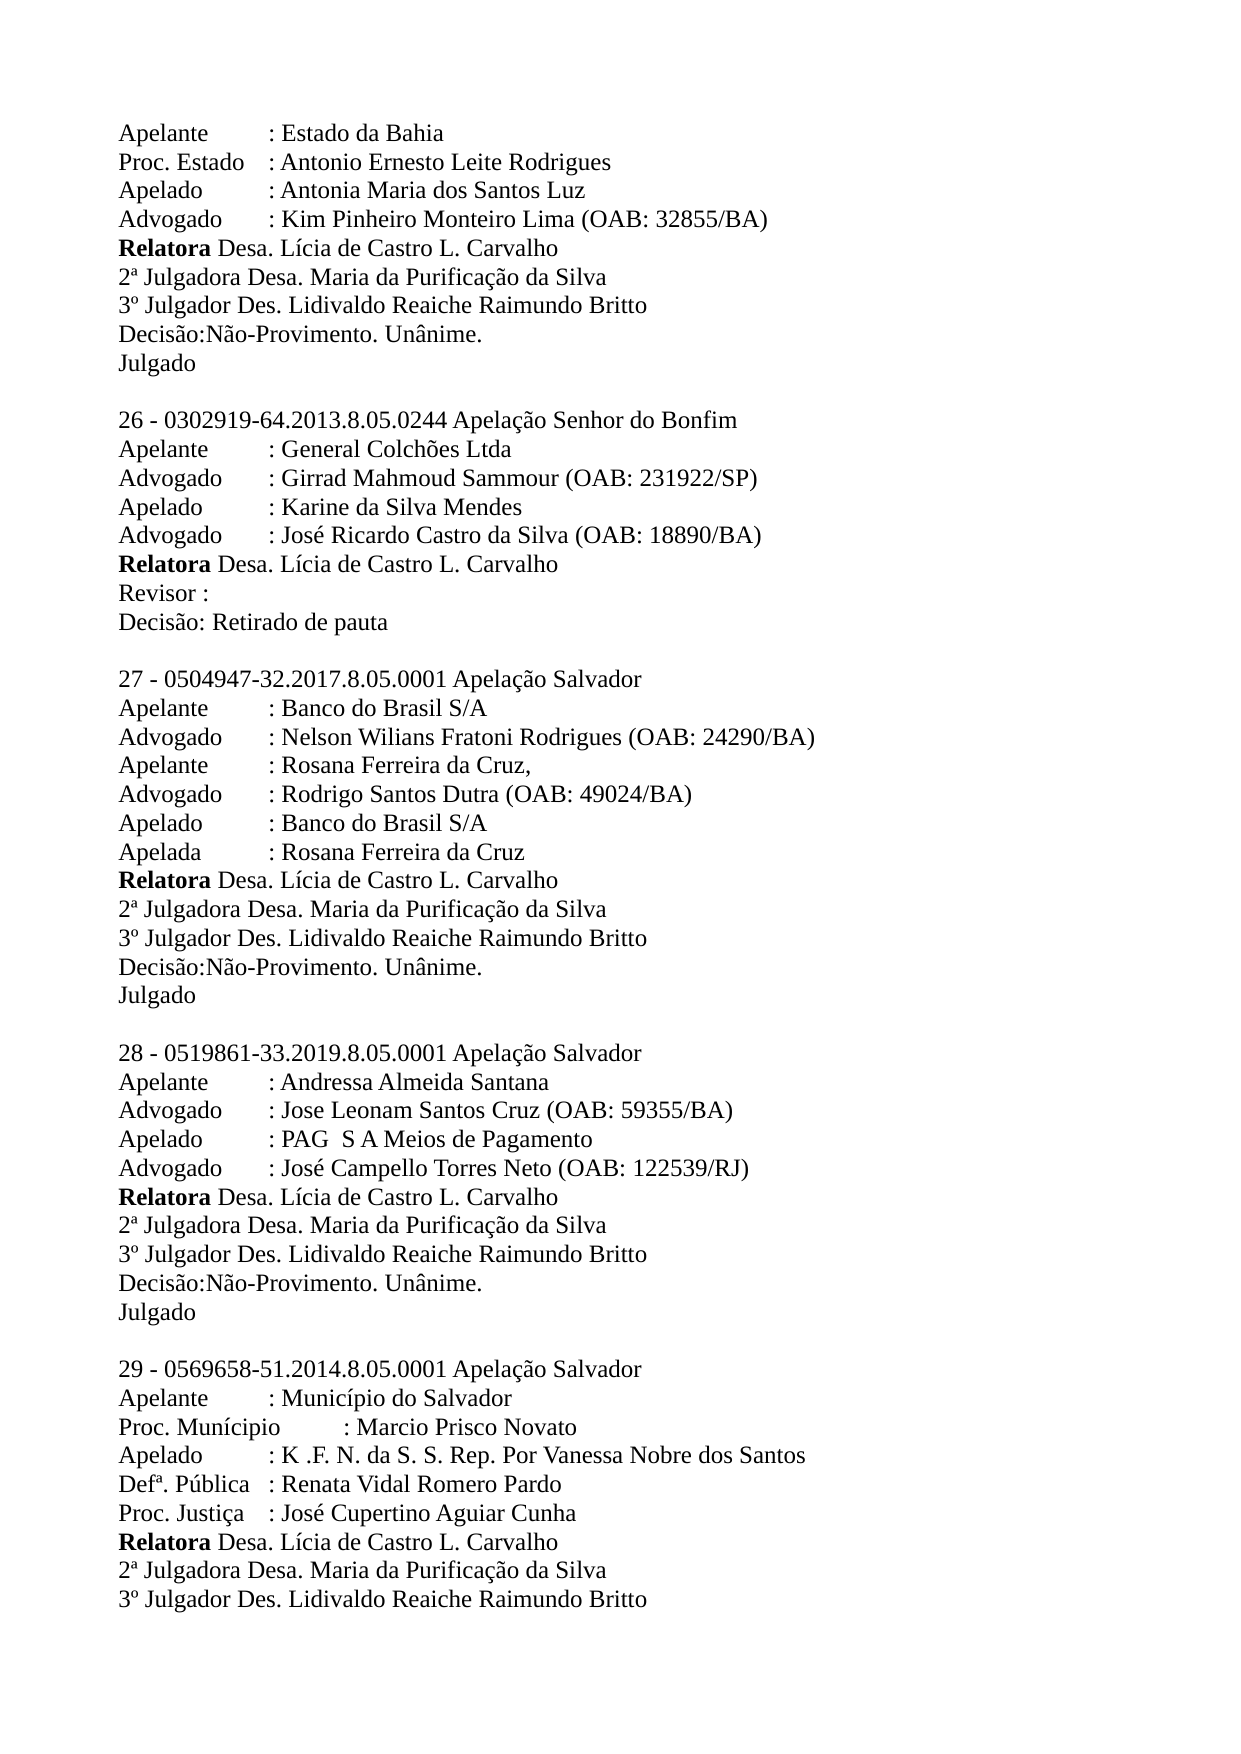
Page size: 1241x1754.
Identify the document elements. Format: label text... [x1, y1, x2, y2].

text Revisor : [118, 578, 1122, 607]
text 3º Julgador Des. Lidivaldo Reaiche Raimundo Britto [118, 291, 1122, 319]
text 2ª Julgadora Desa. Maria da Purificação da Silva [118, 262, 1122, 291]
text 28 - 0519861-33.2019.8.05.0001 Apelação Salvador [118, 1038, 1122, 1067]
text Decisão:Não-Provimento. Unânime. [118, 1268, 1122, 1297]
text Julgado [118, 1297, 1122, 1326]
text Apelante : Andressa Almeida Santana Advogado : Jose Leonam Santos Cruz (OAB: 59355/BA) Apelado : PAG S A Meios de Pagamento Advogado : José Campello Torres Neto (OAB: 122539/RJ) Relatora Desa. Lícia de Castro L. Carvalho [118, 1067, 1122, 1211]
text 26 - 0302919-64.2013.8.05.0244 Apelação Senhor do Bonfim [118, 406, 1122, 434]
text 2ª Julgadora Desa. Maria da Purificação da Silva [118, 894, 1122, 923]
text Decisão: Retirado de pauta [118, 607, 1122, 636]
text Julgado [118, 348, 1122, 377]
text Apelante : Banco do Brasil S/A Advogado : Nelson Wilians Fratoni Rodrigues (OAB: 24290/BA) Apelante : Rosana Ferreira da Cruz, Advogado : Rodrigo Santos Dutra (OAB: 49024/BA) Apelado : Banco do Brasil S/A Apelada : Rosana Ferreira da Cruz Relatora Desa. Lícia de Castro L. Carvalho [118, 693, 1122, 894]
text Decisão:Não-Provimento. Unânime. [118, 319, 1122, 348]
text Apelante : General Colchões Ltda Advogado : Girrad Mahmoud Sammour (OAB: 231922/SP) Apelado : Karine da Silva Mendes Advogado : José Ricardo Castro da Silva (OAB: 18890/BA) Relatora Desa. Lícia de Castro L. Carvalho [118, 434, 1122, 578]
text Apelante : Estado da Bahia Proc. Estado : Antonio Ernesto Leite Rodrigues Apelado : Antonia Maria dos Santos Luz Advogado : Kim Pinheiro Monteiro Lima (OAB: 32855/BA) Relatora Desa. Lícia de Castro L. Carvalho [118, 118, 1122, 262]
text Decisão:Não-Provimento. Unânime. [118, 952, 1122, 981]
text 29 - 0569658-51.2014.8.05.0001 Apelação Salvador [118, 1354, 1122, 1383]
text Apelante : Município do Salvador Proc. Munícipio : Marcio Prisco Novato Apelado : K .F. N. da S. S. Rep. Por Vanessa Nobre dos Santos Defª. Pública : Renata Vidal Romero Pardo Proc. Justiça : José Cupertino Aguiar Cunha Relatora Desa. Lícia de Castro L. Carvalho [118, 1383, 1122, 1556]
text 27 - 0504947-32.2017.8.05.0001 Apelação Salvador [118, 664, 1122, 693]
text 3º Julgador Des. Lidivaldo Reaiche Raimundo Britto [118, 923, 1122, 952]
text 2ª Julgadora Desa. Maria da Purificação da Silva [118, 1211, 1122, 1239]
text 3º Julgador Des. Lidivaldo Reaiche Raimundo Britto [118, 1584, 1122, 1613]
text 2ª Julgadora Desa. Maria da Purificação da Silva [118, 1556, 1122, 1584]
text 3º Julgador Des. Lidivaldo Reaiche Raimundo Britto [118, 1239, 1122, 1268]
text Julgado [118, 981, 1122, 1009]
